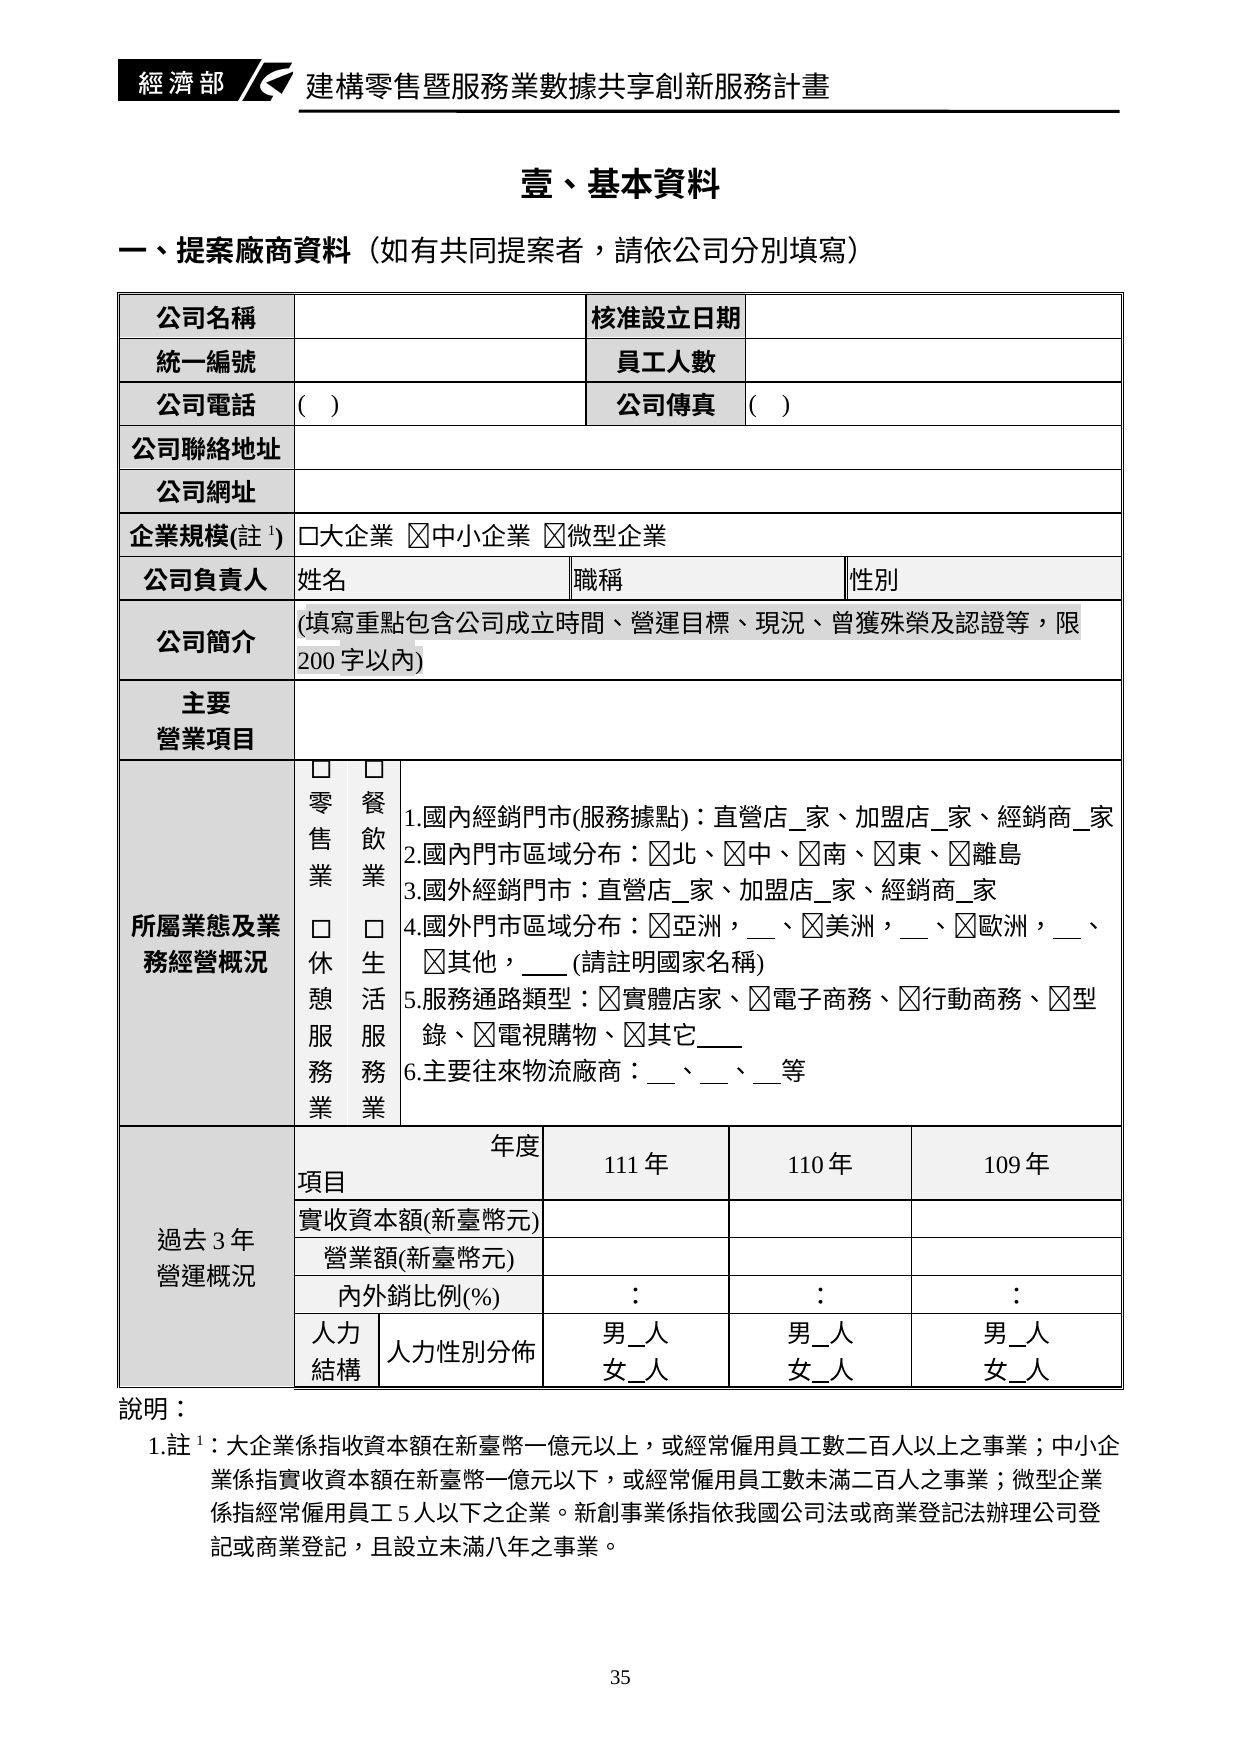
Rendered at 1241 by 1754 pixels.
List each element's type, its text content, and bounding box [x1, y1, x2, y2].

table_cell 公司電話 [120, 383, 294, 425]
subtitle 壹、基本資料 [118, 158, 1122, 206]
table_cell 男 人 女 人 [730, 1314, 911, 1386]
table_cell [730, 1201, 911, 1237]
table_cell 員工人數 [587, 339, 745, 381]
table_cell 公司簡介 [120, 601, 294, 679]
table_cell ( ) [746, 383, 1121, 425]
table_cell  零 售 業  休憩 服 務 業 [295, 761, 347, 1125]
text 1.註1：大企業係指收資本額在新臺幣一億元以上，或經常僱用員工數二百人以上之事業；中小企業係指實收資本額在新臺幣一億元以下，或經常僱用員工數未滿二百人之事業；微型企業係指經常僱用員工5人以下之企業。新創事業係指依我國公司法或商業登記法辦理公司登記或商業登記，且設立未滿八年之事業。 [147, 1426, 1122, 1562]
table_cell 公司負責人 [120, 557, 294, 599]
subtitle 一、提案廠商資料（如有共同提案者，請依公司分別填寫） [118, 228, 1122, 270]
table_cell 公司傳真 [587, 383, 745, 425]
table_cell [730, 1238, 911, 1274]
table_cell 性別 [848, 557, 1121, 599]
table_cell 營業額(新臺幣元) [295, 1238, 542, 1274]
table_cell 所屬業態及業務經營概況 [120, 761, 294, 1125]
table_cell 109年 [912, 1127, 1121, 1199]
table_cell 姓名 [295, 557, 569, 599]
table_cell 公司聯絡地址 [120, 426, 294, 468]
table_cell [295, 339, 585, 381]
table_cell [295, 470, 1121, 512]
table_cell ： [730, 1276, 911, 1312]
table_cell 110年 [730, 1127, 911, 1199]
table_cell [295, 426, 1121, 468]
table_cell 主要 營業項目 [120, 681, 294, 759]
table_cell ( ) [295, 383, 585, 425]
table_header [746, 295, 1121, 337]
table_cell 過去3年 營運概況 [120, 1127, 294, 1386]
table_cell [912, 1201, 1121, 1237]
table_cell 年度 項目 [295, 1127, 542, 1199]
table_cell ： [912, 1276, 1121, 1312]
table_cell 企業規模(註1) [120, 514, 294, 556]
table_cell 公司網址 [120, 470, 294, 512]
table_header [295, 295, 585, 337]
table_cell 111年 [544, 1127, 728, 1199]
table_cell [912, 1238, 1121, 1274]
table_cell [746, 339, 1121, 381]
table_cell [295, 681, 1121, 759]
table_cell 人力性別分佈 [380, 1314, 542, 1386]
table_cell 人力 結構 [295, 1314, 378, 1386]
table_cell 1.國內經銷門市(服務據點)：直營店 家、加盟店 家、經銷商 家 2.國內門市區域分布：北、中、南、東、離島 3.國外經銷門市：直營店 家、加盟店 家、經銷商 家 4.國外門市區域分布：亞洲， 、美洲， 、歐洲， 、其他， (請註明國家名稱) 5.服務通路類型：實體店家、電子商務、行動商務、型錄、電視購物、其它 6.主要往來物流廠商： 、 、 等 [401, 761, 1121, 1125]
table_cell 統一編號 [120, 339, 294, 381]
table_cell 職稱 [572, 557, 844, 599]
table_cell ： [544, 1276, 728, 1312]
table_header 核准設立日期 [587, 295, 745, 337]
table_cell (填寫重點包含公司成立時間、營運目標、現況、曾獲殊榮及認證等，限200字以內) [295, 601, 1121, 679]
table_cell 男 人 女 人 [544, 1314, 728, 1386]
table_cell  餐 飲 業  生 活 服 務 業 [348, 761, 400, 1125]
table_cell 內外銷比例(%) [295, 1276, 542, 1312]
table_cell [544, 1238, 728, 1274]
text 說明： [118, 1389, 1122, 1426]
table_header 公司名稱 [120, 295, 294, 337]
table_cell 男 人 女 人 [912, 1314, 1121, 1386]
table_cell 實收資本額(新臺幣元) [295, 1201, 542, 1237]
picture [118, 59, 294, 101]
table_cell [544, 1201, 728, 1237]
table_cell 大企業 中小企業 微型企業 [295, 514, 1121, 556]
